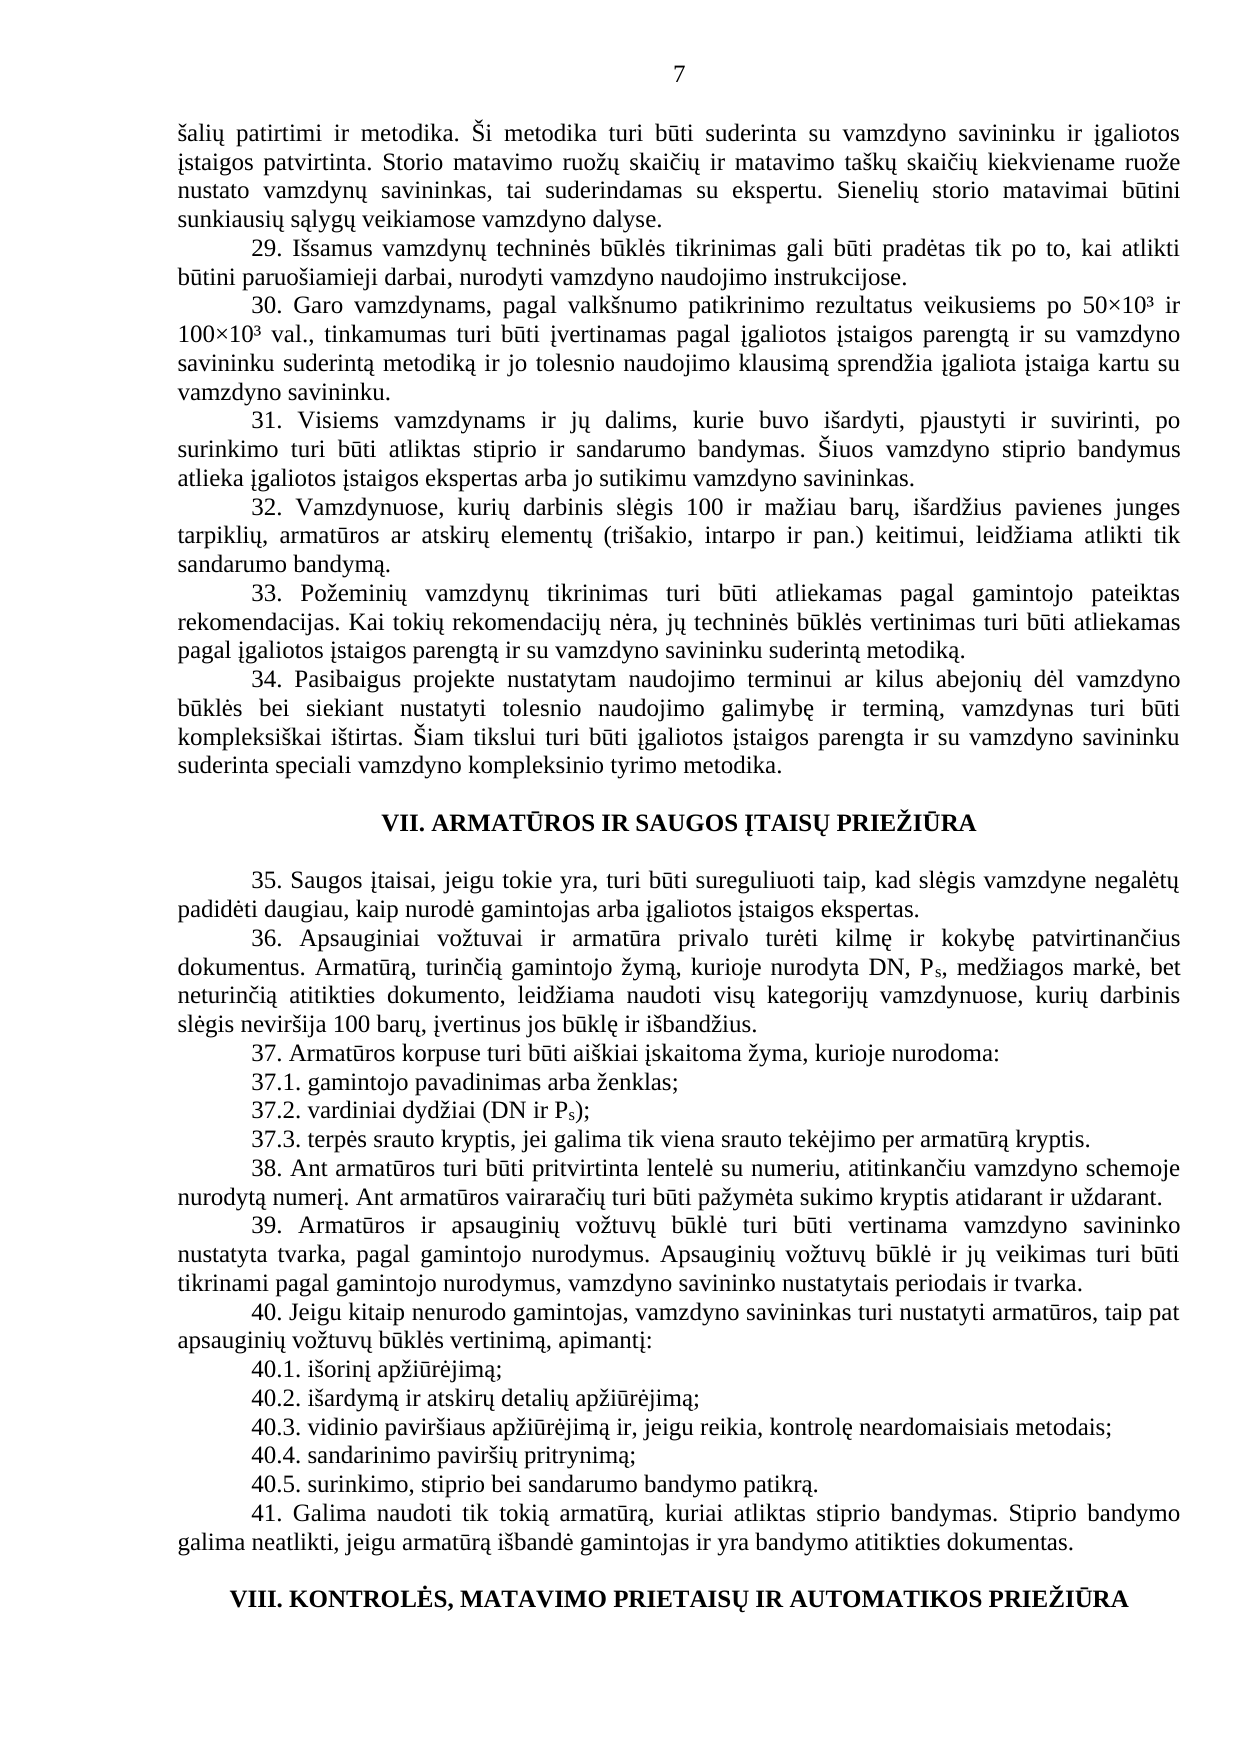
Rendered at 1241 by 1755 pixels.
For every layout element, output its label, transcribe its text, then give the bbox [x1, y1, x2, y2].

text 31. Visiems vamzdynams ir jų dalims, kurie buvo išardyti, pjaustyti ir suvirinti, po surinkimo turi būti atliktas stiprio ir sandarumo bandymas. Šiuos vamzdyno stiprio bandymus atlieka įgaliotos įstaigos ekspertas arba jo sutikimu vamzdyno savininkas. [177, 406, 1181, 492]
text 40.5. surinkimo, stiprio bei sandarumo bandymo patikrą. [177, 1469, 1181, 1498]
text 40.2. išardymą ir atskirų detalių apžiūrėjimą; [177, 1383, 1181, 1412]
text 37.3. terpės srauto kryptis, jei galima tik viena srauto tekėjimo per armatūrą kryptis. [177, 1124, 1181, 1153]
text 32. Vamzdynuose, kurių darbinis slėgis 100 ir mažiau barų, išardžius pavienes junges tarpiklių, armatūros ar atskirų elementų (trišakio, intarpo ir pan.) keitimui, leidžiama atlikti tik sandarumo bandymą. [177, 492, 1181, 578]
text 29. Išsamus vamzdynų techninės būklės tikrinimas gali būti pradėtas tik po to, kai atlikti būtini paruošiamieji darbai, nurodyti vamzdyno naudojimo instrukcijose. [177, 233, 1181, 291]
text VII. Armatūros IR saugos Įtaisų PRIEŽIŪRA [177, 808, 1181, 837]
text 33. Požeminių vamzdynų tikrinimas turi būti atliekamas pagal gamintojo pateiktas rekomendacijas. Kai tokių rekomendacijų nėra, jų techninės būklės vertinimas turi būti atliekamas pagal įgaliotos įstaigos parengtą ir su vamzdyno savininku suderintą metodiką. [177, 578, 1181, 664]
text 30. Garo vamzdynams, pagal valkšnumo patikrinimo rezultatus veikusiems po 50×10³ ir 100×10³ val., tinkamumas turi būti įvertinamas pagal įgaliotos įstaigos parengtą ir su vamzdyno savininku suderintą metodiką ir jo tolesnio naudojimo klausimą sprendžia įgaliota įstaiga kartu su vamzdyno savininku. [177, 291, 1181, 406]
text 40.1. išorinį apžiūrėjimą; [177, 1354, 1181, 1383]
text 40.4. sandarinimo paviršių pritrynimą; [177, 1441, 1181, 1469]
text šalių patirtimi ir metodika. Ši metodika turi būti suderinta su vamzdyno savininku ir įgaliotos įstaigos patvirtinta. Storio matavimo ruožų skaičių ir matavimo taškų skaičių kiekviename ruože nustato vamzdynų savininkas, tai suderindamas su ekspertu. Sienelių storio matavimai būtini sunkiausių sąlygų veikiamose vamzdyno dalyse. [177, 118, 1181, 233]
text 41. Galima naudoti tik tokią armatūrą, kuriai atliktas stiprio bandymas. Stiprio bandymo galima neatlikti, jeigu armatūrą išbandė gamintojas ir yra bandymo atitikties dokumentas. [177, 1498, 1181, 1556]
text VIII. KONTROLĖS, MATAVIMO PRIETAISŲ IR AUTOMATIKOS PRIEŽIŪRA [177, 1584, 1181, 1613]
text 36. Apsauginiai vožtuvai ir armatūra privalo turėti kilmę ir kokybę patvirtinančius dokumentus. Armatūrą, turinčią gamintojo žymą, kurioje nurodyta DN, Ps, medžiagos markė, bet neturinčią atitikties dokumento, leidžiama naudoti visų kategorijų vamzdynuose, kurių darbinis slėgis neviršija 100 barų, įvertinus jos būklę ir išbandžius. [177, 923, 1181, 1038]
text 34. Pasibaigus projekte nustatytam naudojimo terminui ar kilus abejonių dėl vamzdyno būklės bei siekiant nustatyti tolesnio naudojimo galimybę ir terminą, vamzdynas turi būti kompleksiškai ištirtas. Šiam tikslui turi būti įgaliotos įstaigos parengta ir su vamzdyno savininku suderinta speciali vamzdyno kompleksinio tyrimo metodika. [177, 664, 1181, 779]
text 37.1. gamintojo pavadinimas arba ženklas; [177, 1067, 1181, 1096]
text 40. Jeigu kitaip nenurodo gamintojas, vamzdyno savininkas turi nustatyti armatūros, taip pat apsauginių vožtuvų būklės vertinimą, apimantį: [177, 1297, 1181, 1354]
text 37. Armatūros korpuse turi būti aiškiai įskaitoma žyma, kurioje nurodoma: [177, 1038, 1181, 1067]
text 38. Ant armatūros turi būti pritvirtinta lentelė su numeriu, atitinkančiu vamzdyno schemoje nurodytą numerį. Ant armatūros vairaračių turi būti pažymėta sukimo kryptis atidarant ir uždarant. [177, 1153, 1181, 1211]
text 35. Saugos įtaisai, jeigu tokie yra, turi būti sureguliuoti taip, kad slėgis vamzdyne negalėtų padidėti daugiau, kaip nurodė gamintojas arba įgaliotos įstaigos ekspertas. [177, 866, 1181, 923]
text 39. Armatūros ir apsauginių vožtuvų būklė turi būti vertinama vamzdyno savininko nustatyta tvarka, pagal gamintojo nurodymus. Apsauginių vožtuvų būklė ir jų veikimas turi būti tikrinami pagal gamintojo nurodymus, vamzdyno savininko nustatytais periodais ir tvarka. [177, 1211, 1181, 1297]
text 40.3. vidinio paviršiaus apžiūrėjimą ir, jeigu reikia, kontrolę neardomaisiais metodais; [177, 1412, 1181, 1441]
text 37.2. vardiniai dydžiai (DN ir Ps); [177, 1096, 1181, 1124]
